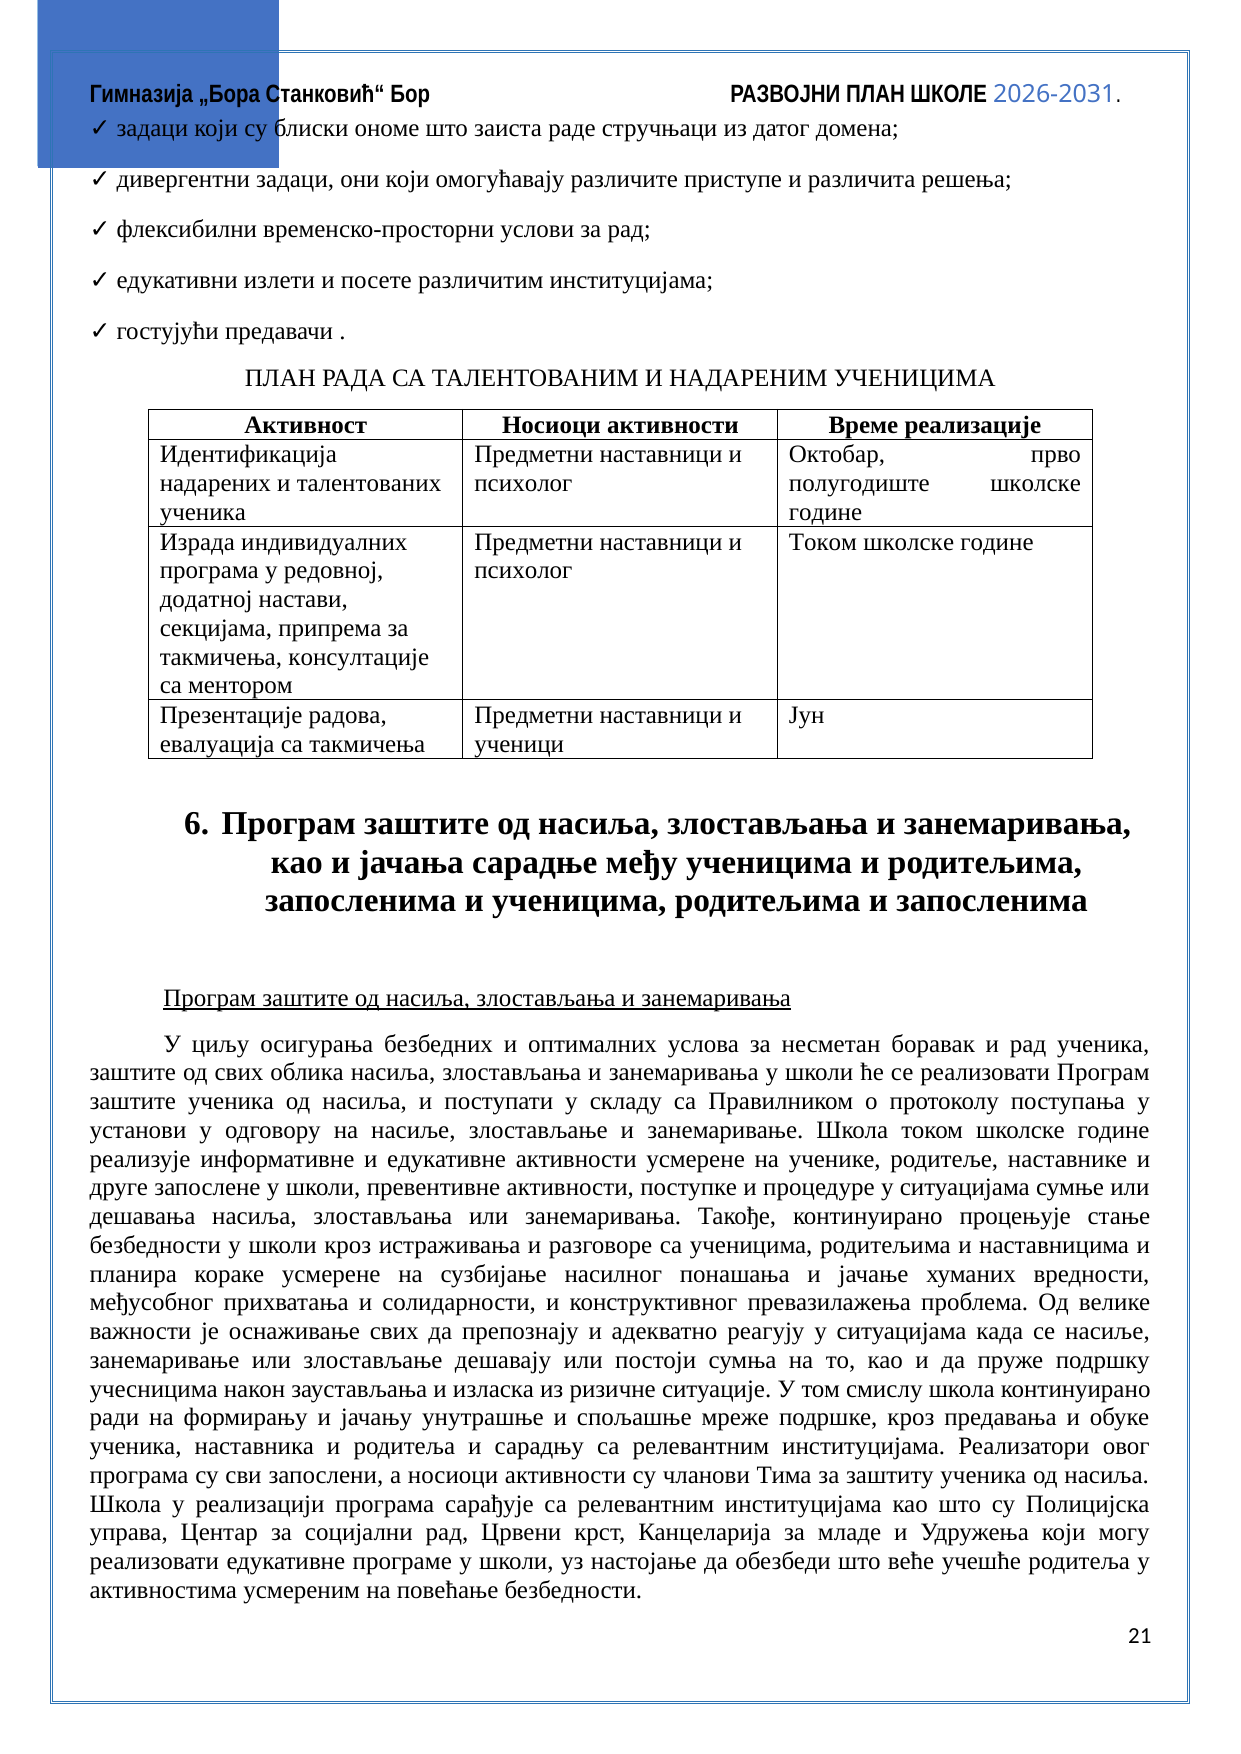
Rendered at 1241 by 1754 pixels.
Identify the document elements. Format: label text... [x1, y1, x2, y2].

text Програм заштите од насиља, злостављања и занемаривања [89, 983, 1151, 1012]
text ✓ гостујући предавачи . [89, 313, 1151, 347]
text ✓ едукативни излети и посете различитим институцијама; [89, 262, 1151, 296]
table_cell Израда индивидуалних програма у редовној, додатној настави, секцијама, припрема за такмичења, консултације са ментором [149, 527, 462, 699]
text ПЛАН РАДА СА ТАЛЕНТОВАНИМ И НАДАРЕНИМ УЧЕНИЦИМА [89, 363, 1151, 392]
table_cell Јун [778, 700, 1092, 758]
table_cell Идентификација надарених и талентованих ученика [149, 440, 462, 526]
table_cell Током школске године [778, 527, 1092, 699]
text ✓ дивергентни задаци, они који омогућавају различите приступе и различита решења; [89, 160, 1151, 194]
table_cell Презентације радова, евалуација са такмичења [149, 700, 462, 758]
table_cell Октобар, прво полугодиште школске године [778, 440, 1092, 526]
text ✓ задаци који су блиски ономе што заиста раде стручњаци из датог домена; [279, 110, 1151, 144]
table_cell Предметни наставници и ученици [463, 700, 777, 758]
table_cell Предметни наставници и психолог [463, 527, 777, 699]
text ✓ флексибилни временско-просторни услови за рад; [89, 211, 1151, 245]
table_header Време реализације [778, 410, 1092, 438]
table_header Носиоци активности [463, 410, 777, 438]
list Програм заштите од насиља, злостављања и занемаривања, као и јачања сарадње међу ученицима и родитељима, запосленима и ученицима, родитељима и запосленима [164, 804, 1151, 919]
text У циљу осигурања безбедних и оптималних услова за несметан боравак и рад ученика, заштите од свих облика насиља, злостављања и занемаривања у школи ће се реализовати Програм заштите ученика од насиља, и поступати у складу са Правилником о протоколу поступања у установи у одговору на насиље, злостављање и занемаривање. Школа током школске године реализује информативне и едукативне активности усмерене на ученике, родитеље, наставнике и друге запослене у школи, превентивне активности, поступке и процедуре у ситуацијама сумње или дешавања насиља, злостављања или занемаривања. Такође, континуирано процењује стање безбедности у школи кроз истраживања и разговоре са ученицима, родитељима и наставницима и планира кораке усмерене на сузбијање насилног понашања и јачање хуманих вредности, међусобног прихватања и солидарности, и конструктивног превазилажења проблема. Од велике важности је оснаживање свих да препознају и адекватно реагују у ситуацијама када се насиље, занемаривање или злостављање дешавају или постоји сумња на то, као и да пруже подршку учесницима након заустављања и изласка из ризичне ситуације. У том смислу школа континуирано ради на формирању и јачању унутрашње и спољашње мреже подршке, кроз предавања и обуке ученика, наставника и родитеља и сарадњу са релевантним институцијама. Реализатори овог програма су сви запослени, а носиоци активности су чланови Тима за заштиту ученика од насиља. Школа у реализацији програма сарађује са релевантним институцијама као што су Полицијска управа, Центар за социјални рад, Црвени крст, Канцеларија за младе и Удружења који могу реализовати едукативне програме у школи, уз настојање да обезбеди што веће учешће родитеља у активностима усмереним на повећање безбедности. [89, 1029, 1151, 1604]
table_header Активност [149, 410, 462, 438]
table_cell Предметни наставници и психолог [463, 440, 777, 526]
